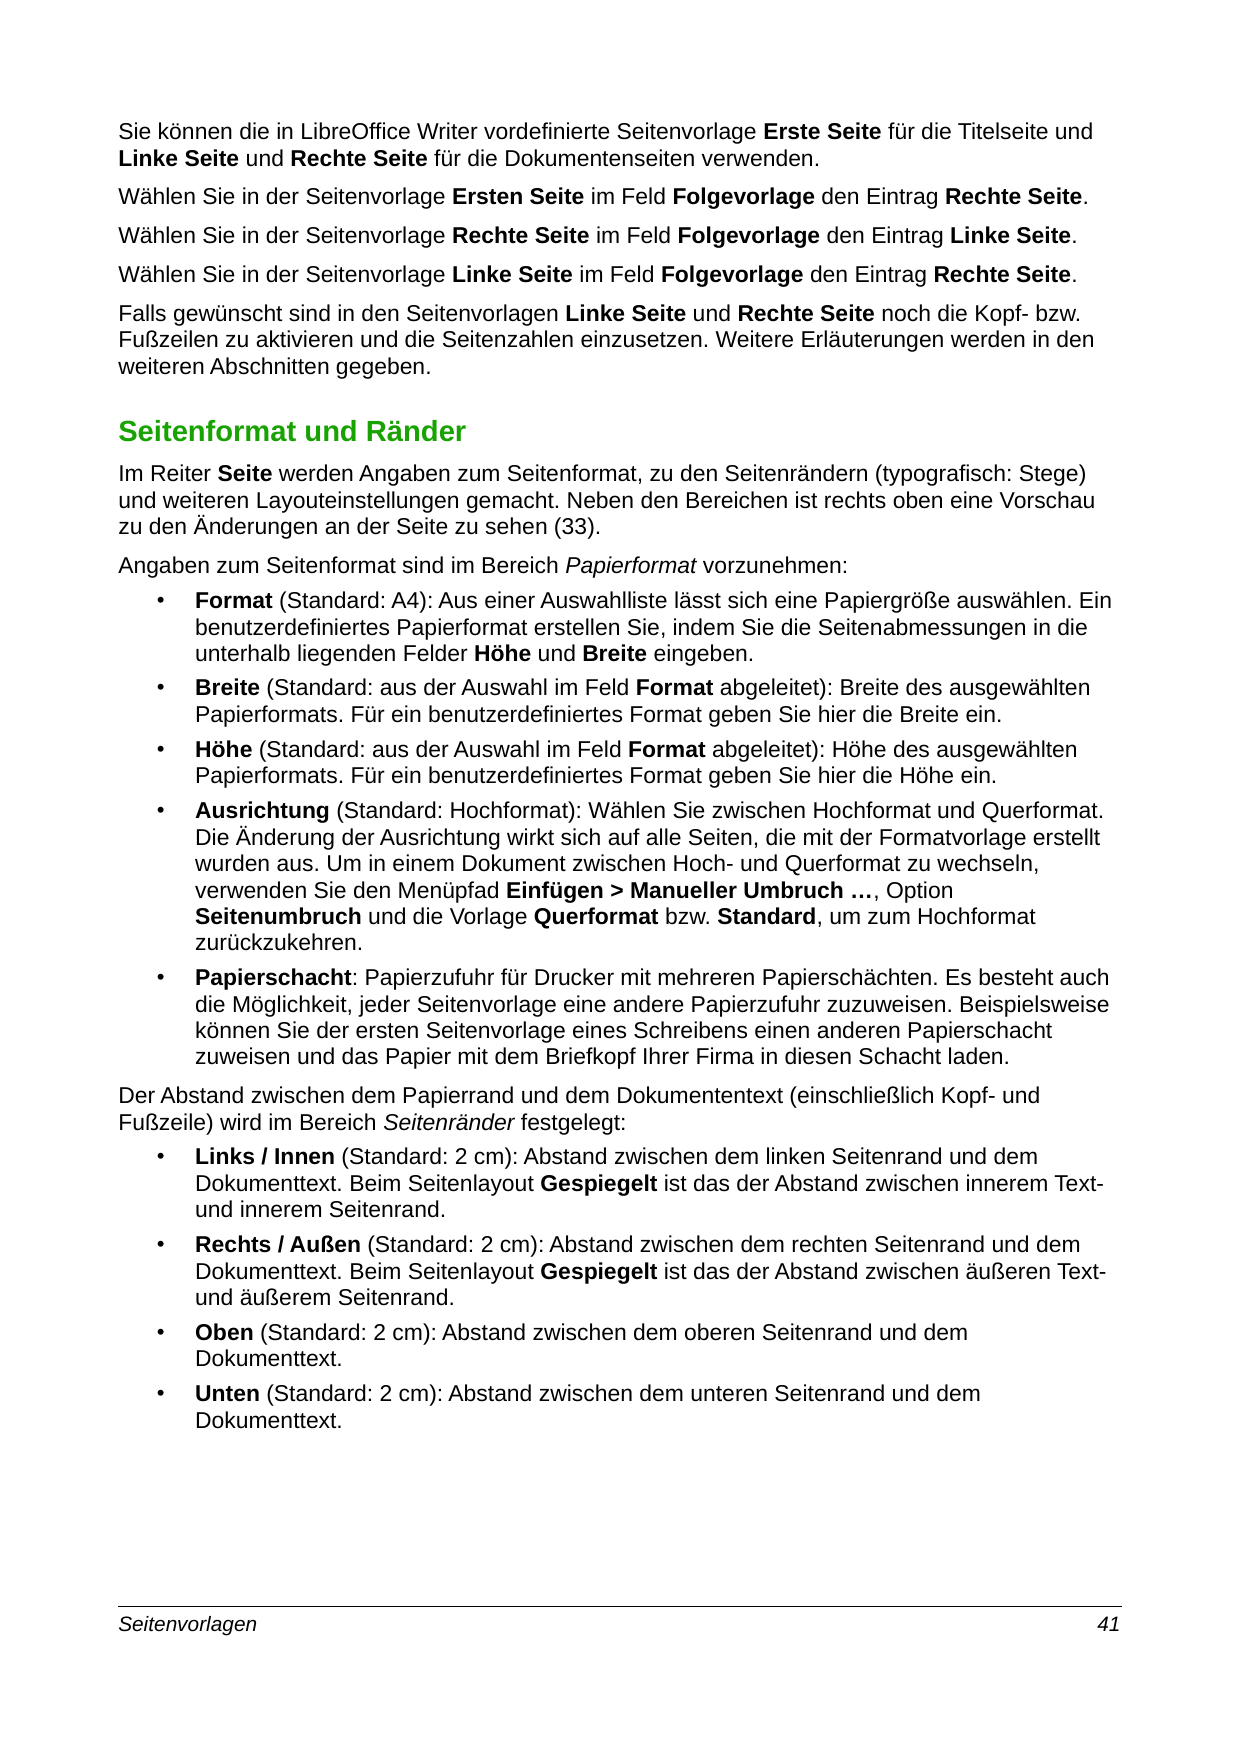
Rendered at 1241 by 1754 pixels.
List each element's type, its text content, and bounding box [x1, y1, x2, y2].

list Unten (Standard: 2 cm): Abstand zwischen dem unteren Seitenrand und dem Dokumenttext. [156, 1378, 1122, 1433]
text Sie können die in LibreOffice Writer vordefinierte Seitenvorlage Erste Seite für die Titelseite und Linke Seite und Rechte Seite für die Dokumentenseiten verwenden. [118, 118, 1122, 171]
text Wählen Sie in der Seitenvorlage Linke Seite im Feld Folgevorlage den Eintrag Rechte Seite. [118, 261, 1122, 287]
list Links / Innen (Standard: 2 cm): Abstand zwischen dem linken Seitenrand und dem Dokumenttext. Beim Seitenlayout Gespiegelt ist das der Abstand zwischen innerem Text- und innerem Seitenrand. [156, 1141, 1122, 1223]
list Angaben zum Seitenformat sind im Bereich Papierformat vorzunehmen: [118, 552, 1122, 578]
list Format (Standard: A4): Aus einer Auswahlliste lässt sich eine Papiergröße auswählen. Ein benutzerdefiniertes Papierformat erstellen Sie, indem Sie die Seitenabmessungen in die unterhalb liegenden Felder Höhe und Breite eingeben. [156, 585, 1122, 666]
text Im Reiter Seite werden Angaben zum Seitenformat, zu den Seitenrändern (typografisch: Stege) und weiteren Layouteinstellungen gemacht. Neben den Bereichen ist rechts oben eine Vorschau zu den Änderungen an der Seite zu sehen (Abbildung 33). [118, 460, 1122, 539]
text Wählen Sie in der Seitenvorlage Ersten Seite im Feld Folgevorlage den Eintrag Rechte Seite. [118, 183, 1122, 210]
list Papierschacht: Papierzufuhr für Drucker mit mehreren Papierschächten. Es besteht auch die Möglichkeit, jeder Seitenvorlage eine andere Papierzufuhr zuzuweisen. Beispielsweise können Sie der ersten Seitenvorlage eines Schreibens einen anderen Papierschacht zuweisen und das Papier mit dem Briefkopf Ihrer Firma in diesen Schacht laden. [156, 962, 1122, 1070]
picture [118, 1611, 1122, 1636]
list Breite (Standard: aus der Auswahl im Feld Format abgeleitet): Breite des ausgewählten Papierformats. Für ein benutzerdefiniertes Format geben Sie hier die Breite ein. [156, 672, 1122, 727]
list Ausrichtung (Standard: Hochformat): Wählen Sie zwischen Hochformat und Querformat. Die Änderung der Ausrichtung wirkt sich auf alle Seiten, die mit der Formatvorlage erstellt wurden aus. Um in einem Dokument zwischen Hoch- und Querformat zu wechseln, verwenden Sie den Menüpfad Einfügen > Manueller Umbruch …, Option Seitenumbruch und die Vorlage Querformat bzw. Standard, um zum Hochformat zurückzukehren. [156, 795, 1122, 956]
list Rechts / Außen (Standard: 2 cm): Abstand zwischen dem rechten Seitenrand und dem Dokumenttext. Beim Seitenlayout Gespiegelt ist das der Abstand zwischen äußeren Text- und äußerem Seitenrand. [156, 1229, 1122, 1310]
text Falls gewünscht sind in den Seitenvorlagen Linke Seite und Rechte Seite noch die Kopf- bzw. Fußzeilen zu aktivieren und die Seitenzahlen einzusetzen. Weitere Erläuterungen werden in den weiteren Abschnitten gegeben. [118, 300, 1122, 379]
text Wählen Sie in der Seitenvorlage Rechte Seite im Feld Folgevorlage den Eintrag Linke Seite. [118, 222, 1122, 248]
list Höhe (Standard: aus der Auswahl im Feld Format abgeleitet): Höhe des ausgewählten Papierformats. Für ein benutzerdefiniertes Format geben Sie hier die Höhe ein. [156, 734, 1122, 789]
list Oben (Standard: 2 cm): Abstand zwischen dem oberen Seitenrand und dem Dokumenttext. [156, 1317, 1122, 1372]
list Der Abstand zwischen dem Papierrand und dem Dokumententext (einschließlich Kopf- und Fußzeile) wird im Bereich Seitenränder festgelegt: [118, 1082, 1122, 1135]
subtitle Seitenformat und Ränder [118, 414, 1122, 448]
